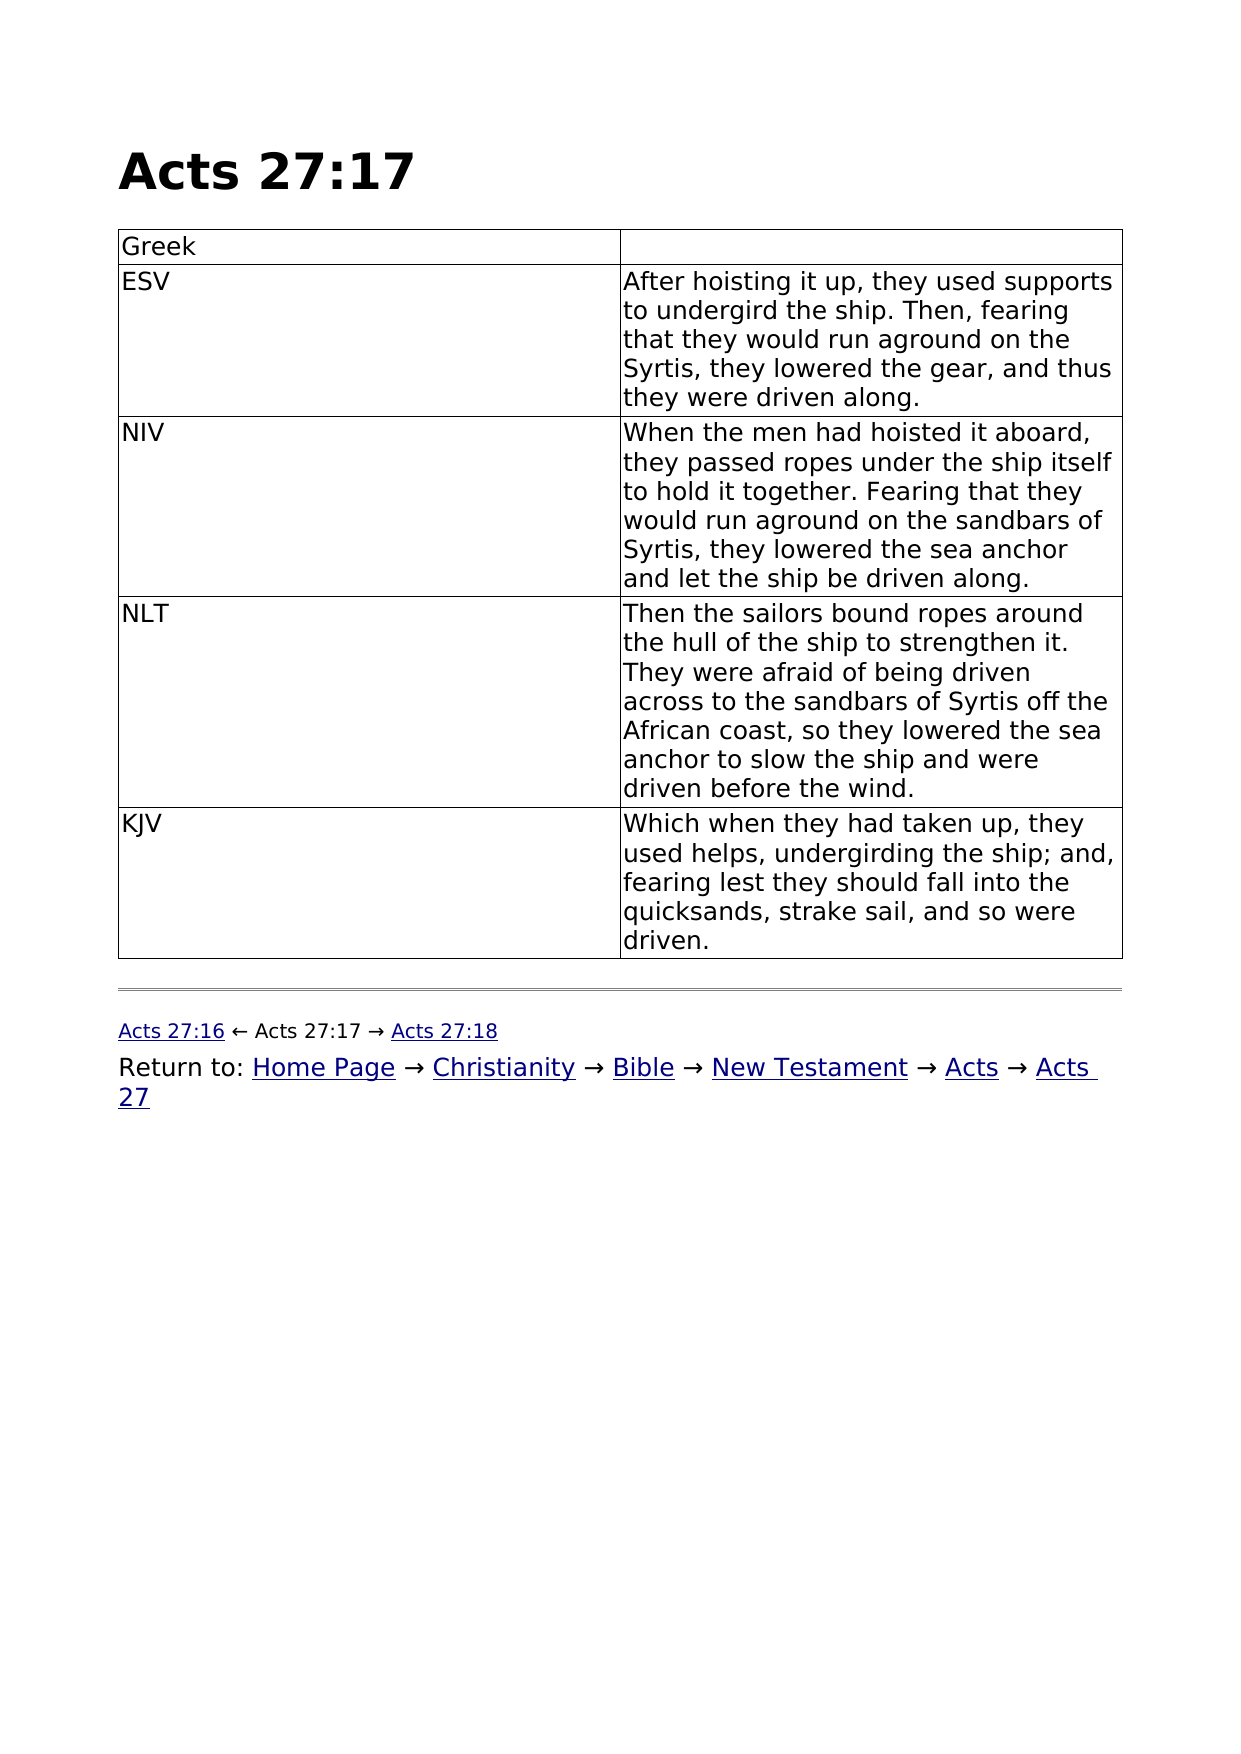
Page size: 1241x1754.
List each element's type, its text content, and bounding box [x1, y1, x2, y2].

table_cell Which when they had taken up, they used helps, undergirding the ship; and, fearing lest they should fall into the quicksands, strake sail, and so were driven. [621, 808, 1122, 958]
table_cell ESV [119, 265, 620, 416]
table_cell NLT [119, 597, 620, 807]
text Acts 27:16 ← Acts 27:17 → Acts 27:18 [118, 1019, 1122, 1054]
table_cell NIV [119, 417, 620, 596]
table_cell Then the sailors bound ropes around the hull of the ship to strengthen it. They were afraid of being driven across to the sandbars of Syrtis off the African coast, so they lowered the sea anchor to slow the ship and were driven before the wind. [621, 597, 1122, 807]
table_cell When the men had hoisted it aboard, they passed ropes under the ship itself to hold it together. Fearing that they would run aground on the sandbars of Syrtis, they lowered the sea anchor and let the ship be driven along. [621, 417, 1122, 596]
table_cell After hoisting it up, they used supports to undergird the ship. Then, fearing that they would run aground on the Syrtis, they lowered the gear, and thus they were driven along. [621, 265, 1122, 416]
subtitle Acts 27:17 [118, 143, 1122, 201]
table_header [621, 230, 1122, 264]
table_cell KJV [119, 808, 620, 958]
table_header Greek [119, 230, 620, 264]
text Return to: Home Page → Christianity → Bible → New Testament → Acts → Acts 27 [118, 1054, 1122, 1112]
